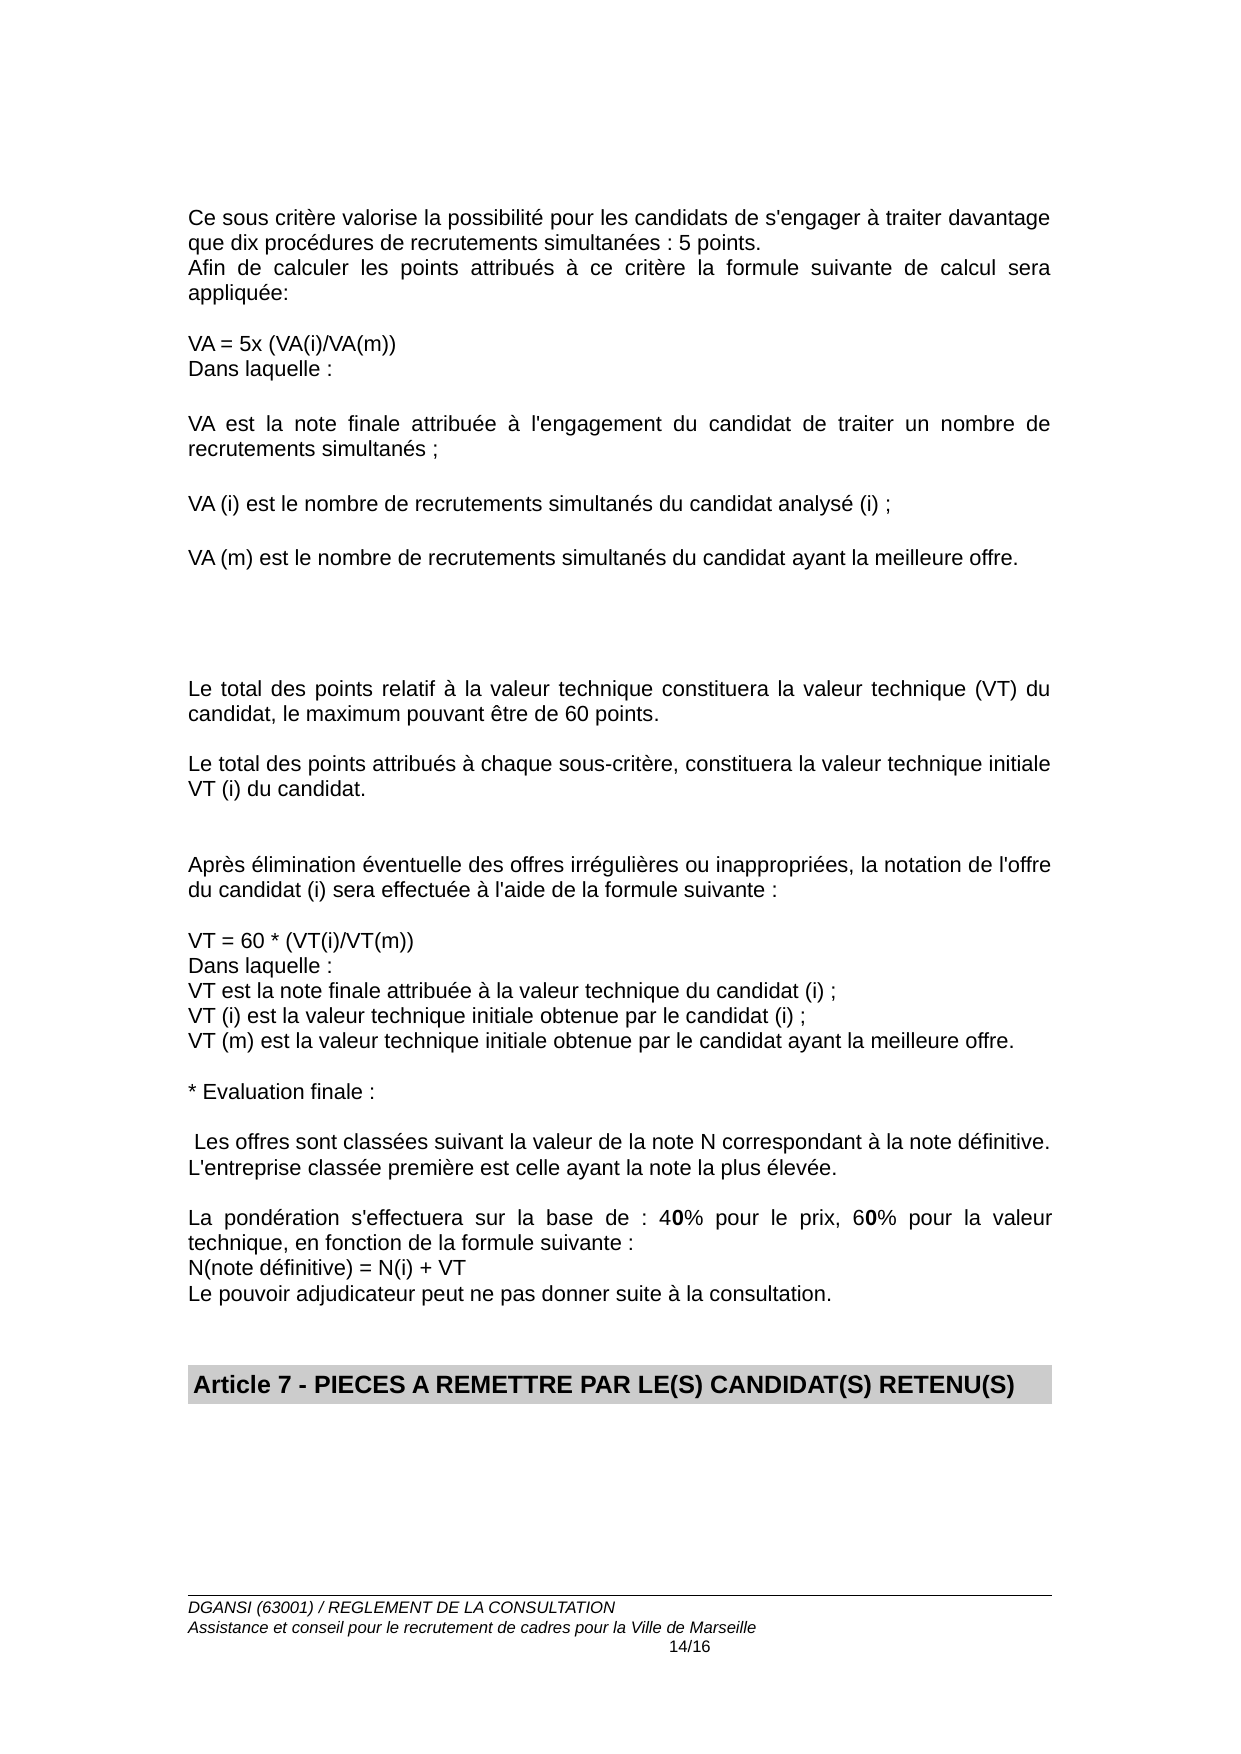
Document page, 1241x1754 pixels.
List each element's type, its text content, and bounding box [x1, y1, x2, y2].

text Après élimination éventuelle des offres irrégulières ou inappropriées, la notation de l'offre du candidat (i) sera effectuée à l'aide de la formule suivante : [188, 852, 1052, 902]
text VT (m) est la valeur technique initiale obtenue par le candidat ayant la meilleure offre. [188, 1028, 1052, 1053]
text VT = 60 * (VT(i)/VT(m)) [188, 927, 1052, 953]
text * Evaluation finale : [188, 1079, 1052, 1104]
text VT (i) est la valeur technique initiale obtenue par le candidat (i) ; [188, 1003, 1052, 1028]
text Dans laquelle : [188, 356, 1052, 381]
text La pondération s'effectuera sur la base de : 40% pour le prix, 60% pour la valeur technique, en fonction de la formule suivante : [188, 1205, 1052, 1255]
text Ce sous critère valorise la possibilité pour les candidats de s'engager à traiter davantage que dix procédures de recrutements simultanées : 5 points. [188, 204, 1052, 255]
text VA = 5x (VA(i)/VA(m)) [188, 331, 1052, 356]
text Le total des points relatif à la valeur technique constituera la valeur technique (VT) du candidat, le maximum pouvant être de 60 points. [188, 675, 1052, 726]
text VA (i) est le nombre de recrutements simultanés du candidat analysé (i) ; [188, 490, 1052, 516]
text VT est la note finale attribuée à la valeur technique du candidat (i) ; [188, 978, 1052, 1003]
text N(note définitive) = N(i) + VT [188, 1255, 1052, 1280]
text VA est la note finale attribuée à l'engagement du candidat de traiter un nombre de recrutements simultanés ; [188, 411, 1052, 461]
text VA (m) est le nombre de recrutements simultanés du candidat ayant la meilleure offre. [188, 545, 1052, 570]
text Afin de calculer les points attribués à ce critère la formule suivante de calcul sera appliquée: [188, 255, 1052, 305]
text Le pouvoir adjudicateur peut ne pas donner suite à la consultation. [188, 1280, 1052, 1306]
subtitle PIECES A REMETTRE PAR LE(S) CANDIDAT(S) RETENU(S) [190, 1367, 1050, 1402]
text Le total des points attribués à chaque sous-critère, constituera la valeur technique initiale VT (i) du candidat. [188, 751, 1052, 801]
text Les offres sont classées suivant la valeur de la note N correspondant à la note définitive. L'entreprise classée première est celle ayant la note la plus élevée. [188, 1129, 1052, 1179]
text Dans laquelle : [188, 953, 1052, 978]
